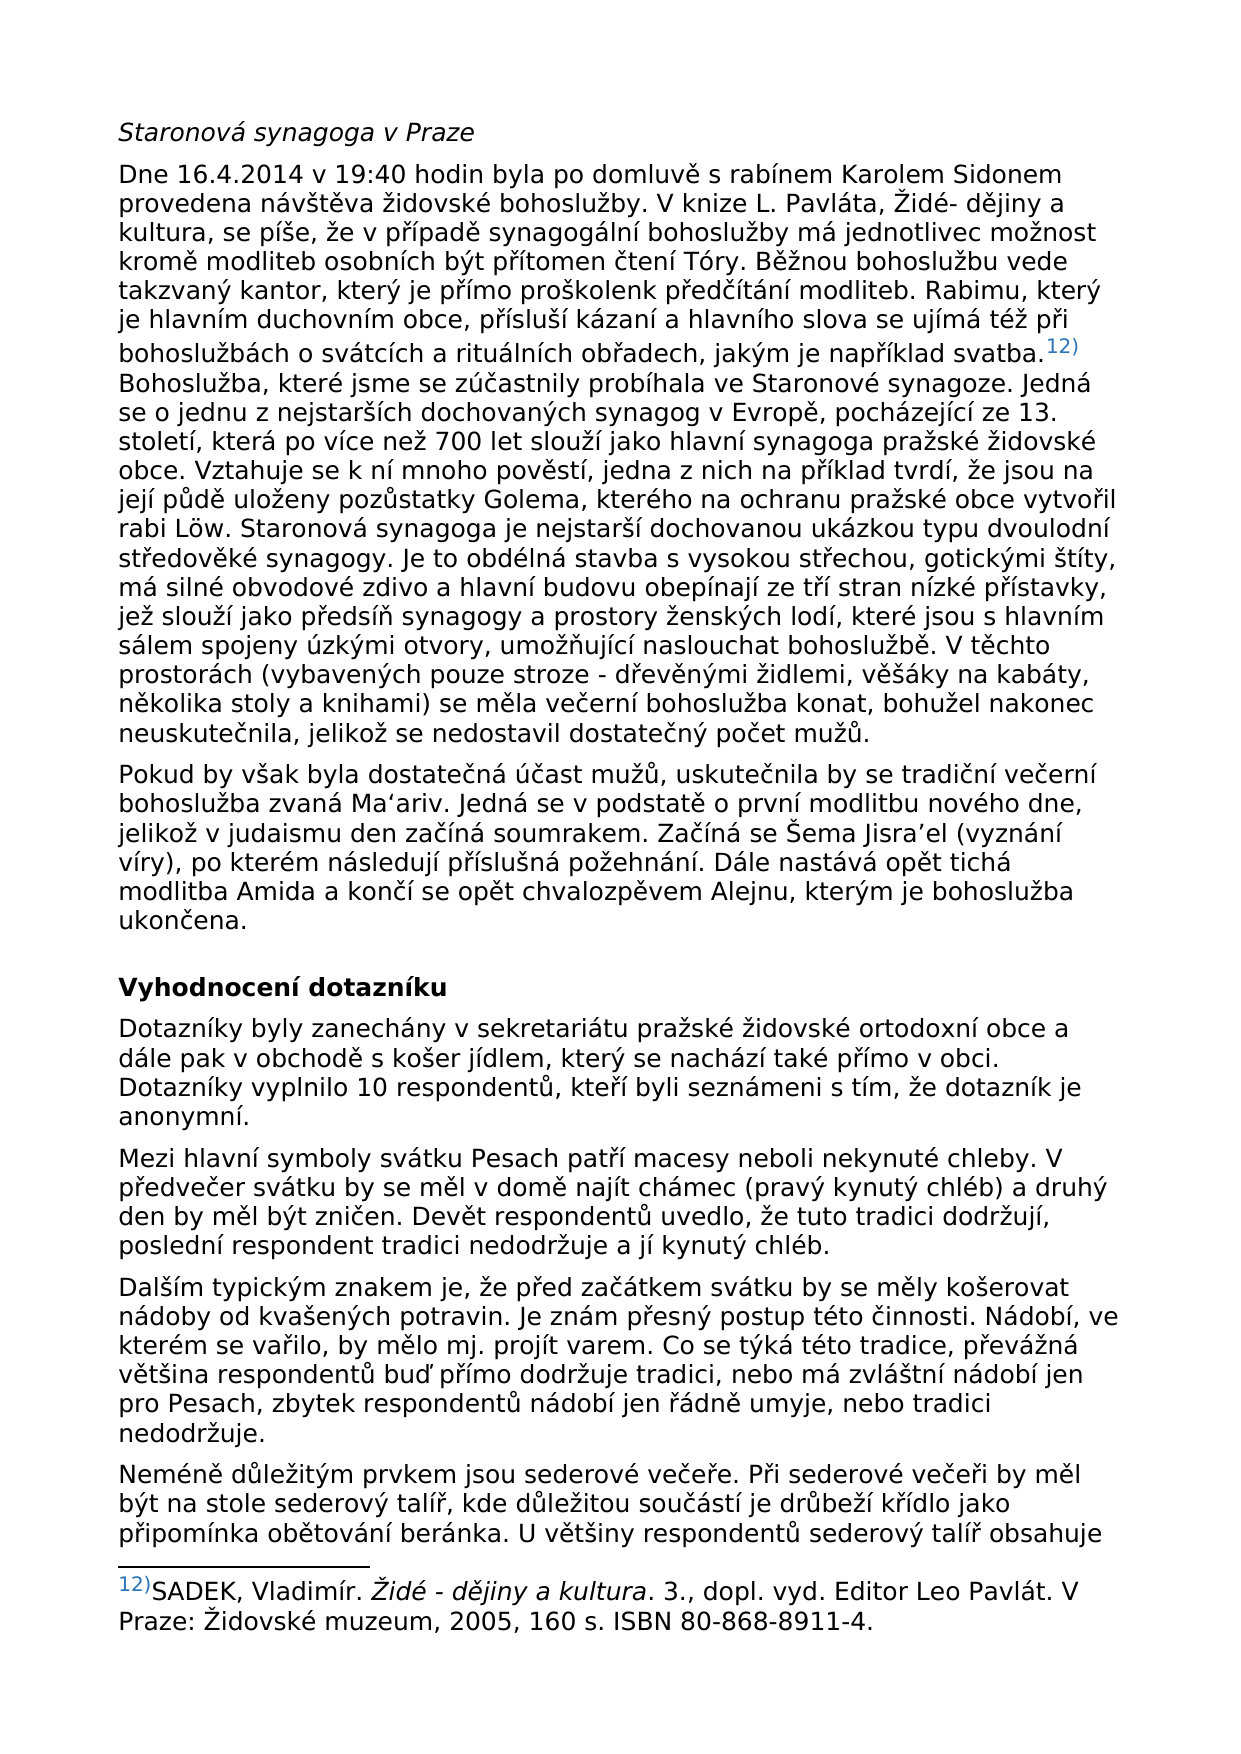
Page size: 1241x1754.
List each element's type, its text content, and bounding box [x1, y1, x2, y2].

text Mezi hlavní symboly svátku Pesach patří macesy neboli nekynuté chleby. V předvečer svátku by se měl v domě najít chámec (pravý kynutý chléb) a druhý den by měl být zničen. Devět respondentů uvedlo, že tuto tradici dodržují, poslední respondent tradici nedodržuje a jí kynutý chléb. [118, 1144, 1122, 1261]
text SADEK, Vladimír. Židé - dějiny a kultura. 3., dopl. vyd. Editor Leo Pavlát. V Praze: Židovské muzeum, 2005, 160 s. ISBN 80-868-8911-4. [118, 1573, 1122, 1636]
text Staronová synagoga v Praze [118, 118, 1122, 147]
text Pokud by však byla dostatečná účast mužů, uskutečnila by se tradiční večerní bohoslužba zvaná Ma‘ariv. Jedná se v podstatě o první modlitbu nového dne, jelikož v judaismu den začíná soumrakem. Začíná se Šema Jisra’el (vyznání víry), po kterém následují příslušná požehnání. Dále nastává opět tichá modlitba Amida a končí se opět chvalozpěvem Alejnu, kterým je bohoslužba ukončena. [118, 761, 1122, 936]
subtitle Vyhodnocení dotazníku [118, 973, 1122, 1002]
text Neméně důležitým prvkem jsou sederové večeře. Při sederové večeři by měl být na stole sederový talíř, kde důležitou součástí je drůbeží křídlo jako připomínka obětování beránka. U většiny respondentů sederový talíř obsahuje [118, 1461, 1122, 1548]
text Dalším typickým znakem je, že před začátkem svátku by se měly košerovat nádoby od kvašených potravin. Je znám přesný postup této činnosti. Nádobí, ve kterém se vařilo, by mělo mj. projít varem. Co se týká této tradice, převážná většina respondentů buď přímo dodržuje tradici, nebo má zvláštní nádobí jen pro Pesach, zbytek respondentů nádobí jen řádně umyje, nebo tradici nedodržuje. [118, 1273, 1122, 1448]
text Dne 16.4.2014 v 19:40 hodin byla po domluvě s rabínem Karolem Sidonem provedena návštěva židovské bohoslužby. V knize L. Pavláta, Židé- dějiny a kultura, se píše, že v případě synagogální bohoslužby má jednotlivec možnost kromě modliteb osobních být přítomen čtení Tóry. Běžnou bohoslužbu vede takzvaný kantor, který je přímo proškolenk předčítání modliteb. Rabimu, který je hlavním duchovním obce, přísluší kázaní a hlavního slova se ujímá též při bohoslužbách o svátcích a rituálních obřadech, jakým je například svatba. Bohoslužba, které jsme se zúčastnily probíhala ve Staronové synagoze. Jedná se o jednu z nejstarších dochovaných synagog v Evropě, pocházející ze 13. století, která po více než 700 let slouží jako hlavní synagoga pražské židovské obce. Vztahuje se k ní mnoho pověstí, jedna z nich na příklad tvrdí, že jsou na její půdě uloženy pozůstatky Golema, kterého na ochranu pražské obce vytvořil rabi Löw. Staronová synagoga je nejstarší dochovanou ukázkou typu dvoulodní středověké synagogy. Je to obdélná stavba s vysokou střechou, gotickými štíty, má silné obvodové zdivo a hlavní budovu obepínají ze tří stran nízké přístavky, jež slouží jako předsíň synagogy a prostory ženských lodí, které jsou s hlavním sálem spojeny úzkými otvory, umožňující naslouchat bohoslužbě. V těchto prostorách (vybavených pouze stroze - dřevěnými židlemi, věšáky na kabáty, několika stoly a knihami) se měla večerní bohoslužba konat, bohužel nakonec neuskutečnila, jelikož se nedostavil dostatečný počet mužů. [118, 160, 1122, 748]
text Dotazníky byly zanechány v sekretariátu pražské židovské ortodoxní obce a dále pak v obchodě s košer jídlem, který se nachází také přímo v obci. Dotazníky vyplnilo 10 respondentů, kteří byli seznámeni s tím, že dotazník je anonymní. [118, 1015, 1122, 1131]
